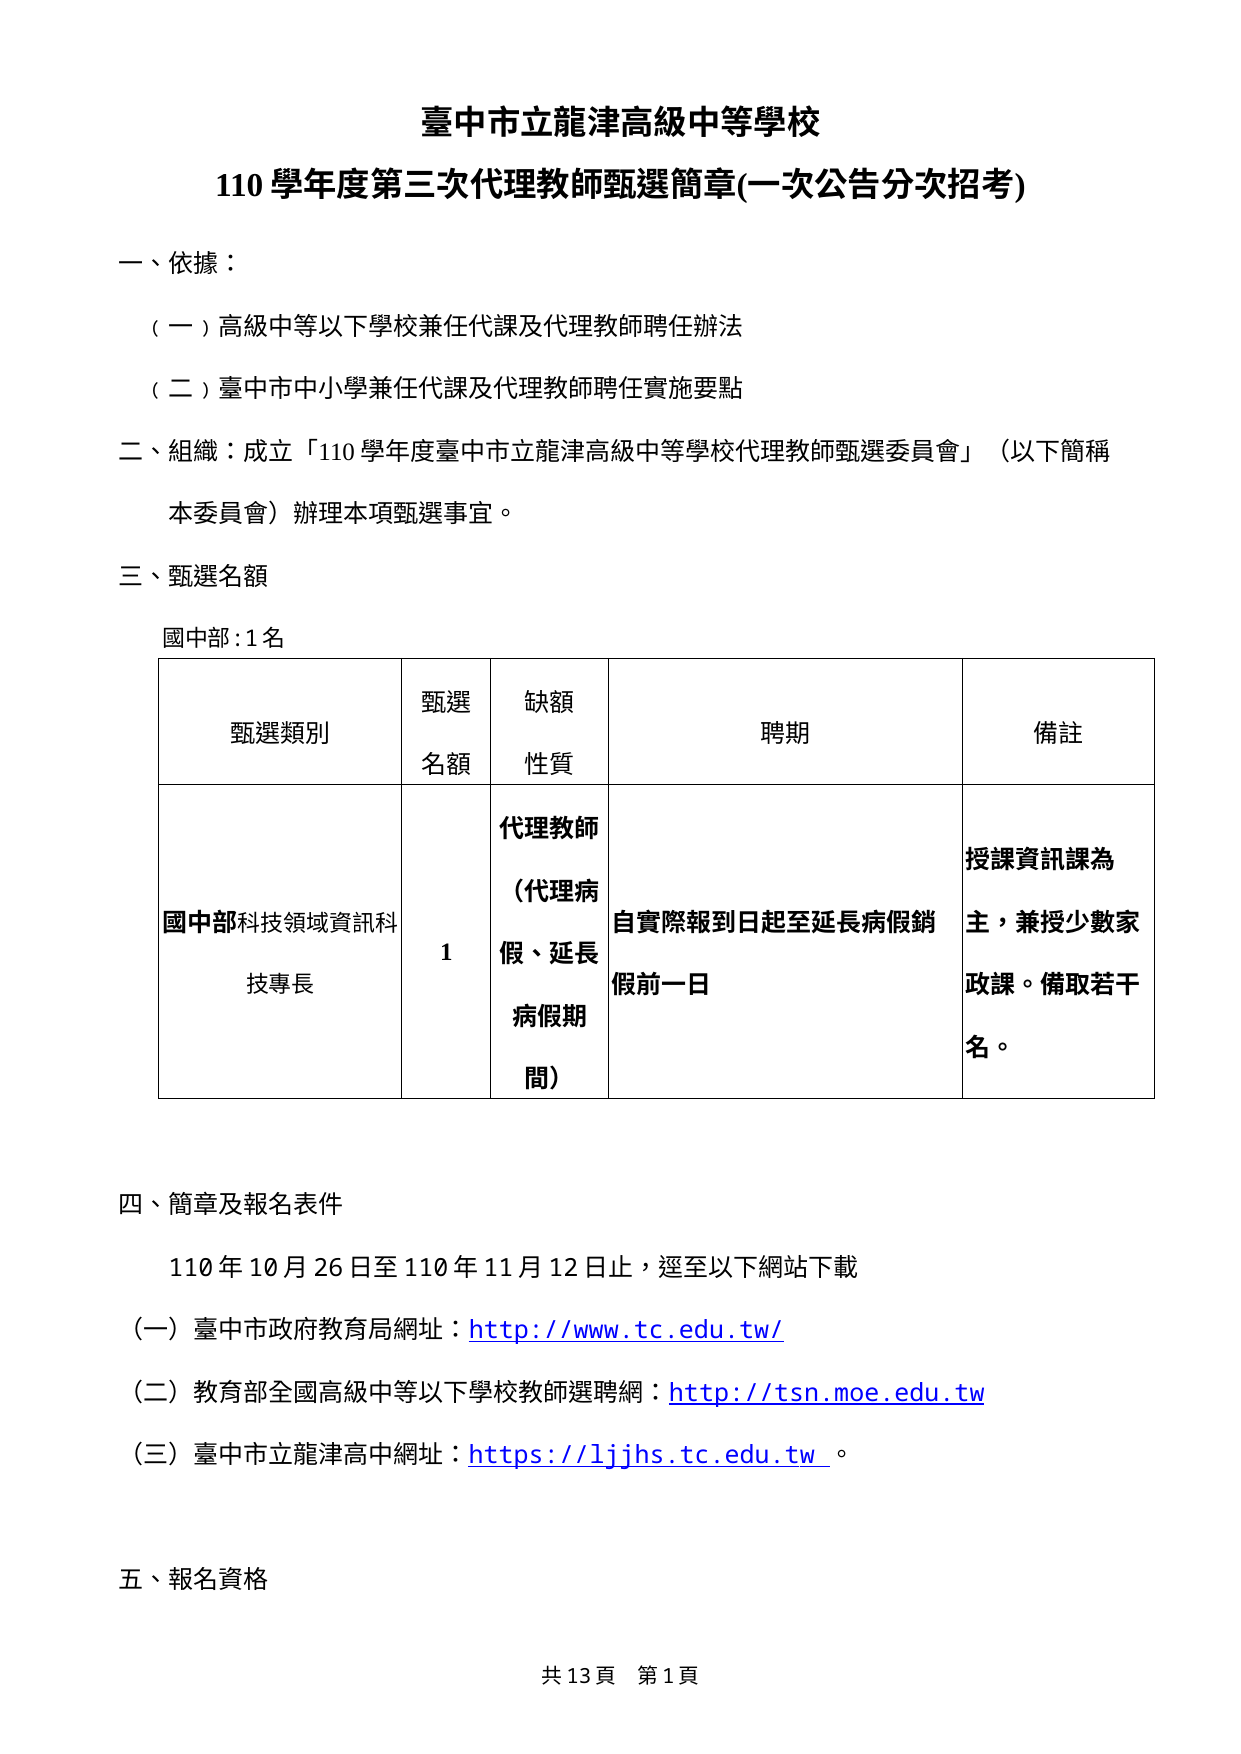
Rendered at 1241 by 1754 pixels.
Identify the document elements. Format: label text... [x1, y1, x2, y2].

text （三）臺中市立龍津高中網址：https://ljjhs.tc.edu.tw 。 [118, 1411, 1122, 1473]
table_header 聘期 [609, 659, 962, 784]
text （一）臺中市政府教育局網址：http://www.tc.edu.tw/ [118, 1286, 1110, 1348]
table_header 缺額 性質 [491, 659, 608, 784]
table_header 備註 [963, 659, 1154, 784]
text 110學年度第三次代理教師甄選簡章(一次公告分次招考) [118, 141, 1122, 203]
text ﹙二﹚臺中市中小學兼任代課及代理教師聘任實施要點 [143, 345, 1122, 408]
text 國中部:1名 [118, 595, 1122, 658]
text 二、組織：成立「110學年度臺中市立龍津高級中等學校代理教師甄選委員會」（以下簡稱本委員會）辦理本項甄選事宜。 [118, 408, 1122, 533]
table_header 甄選 名額 [402, 659, 490, 784]
table_header 甄選類別 [159, 659, 401, 784]
text 臺中市立龍津高級中等學校 [118, 78, 1122, 141]
text 一、依據： [118, 220, 1122, 283]
text ﹙一﹚高級中等以下學校兼任代課及代理教師聘任辦法 [143, 283, 1122, 345]
table_cell 國中部科技領域資訊科技專長 [159, 785, 401, 1097]
text 五、報名資格 [118, 1536, 1122, 1598]
table_cell 自實際報到日起至延長病假銷假前一日 [609, 785, 962, 1097]
table_cell 授課資訊課為主，兼授少數家政課。備取若干名。 [963, 785, 1154, 1097]
table_cell 代理教師 （代理病假、延長病假期間） [491, 785, 608, 1097]
text 四、簡章及報名表件 110年10月26日至110年11月12日止，逕至以下網站下載 [118, 1161, 1122, 1286]
table_cell 1 [402, 785, 490, 1097]
text 三、甄選名額 [118, 533, 1122, 595]
text （二）教育部全國高級中等以下學校教師選聘網：http://tsn.moe.edu.tw [118, 1348, 1110, 1411]
